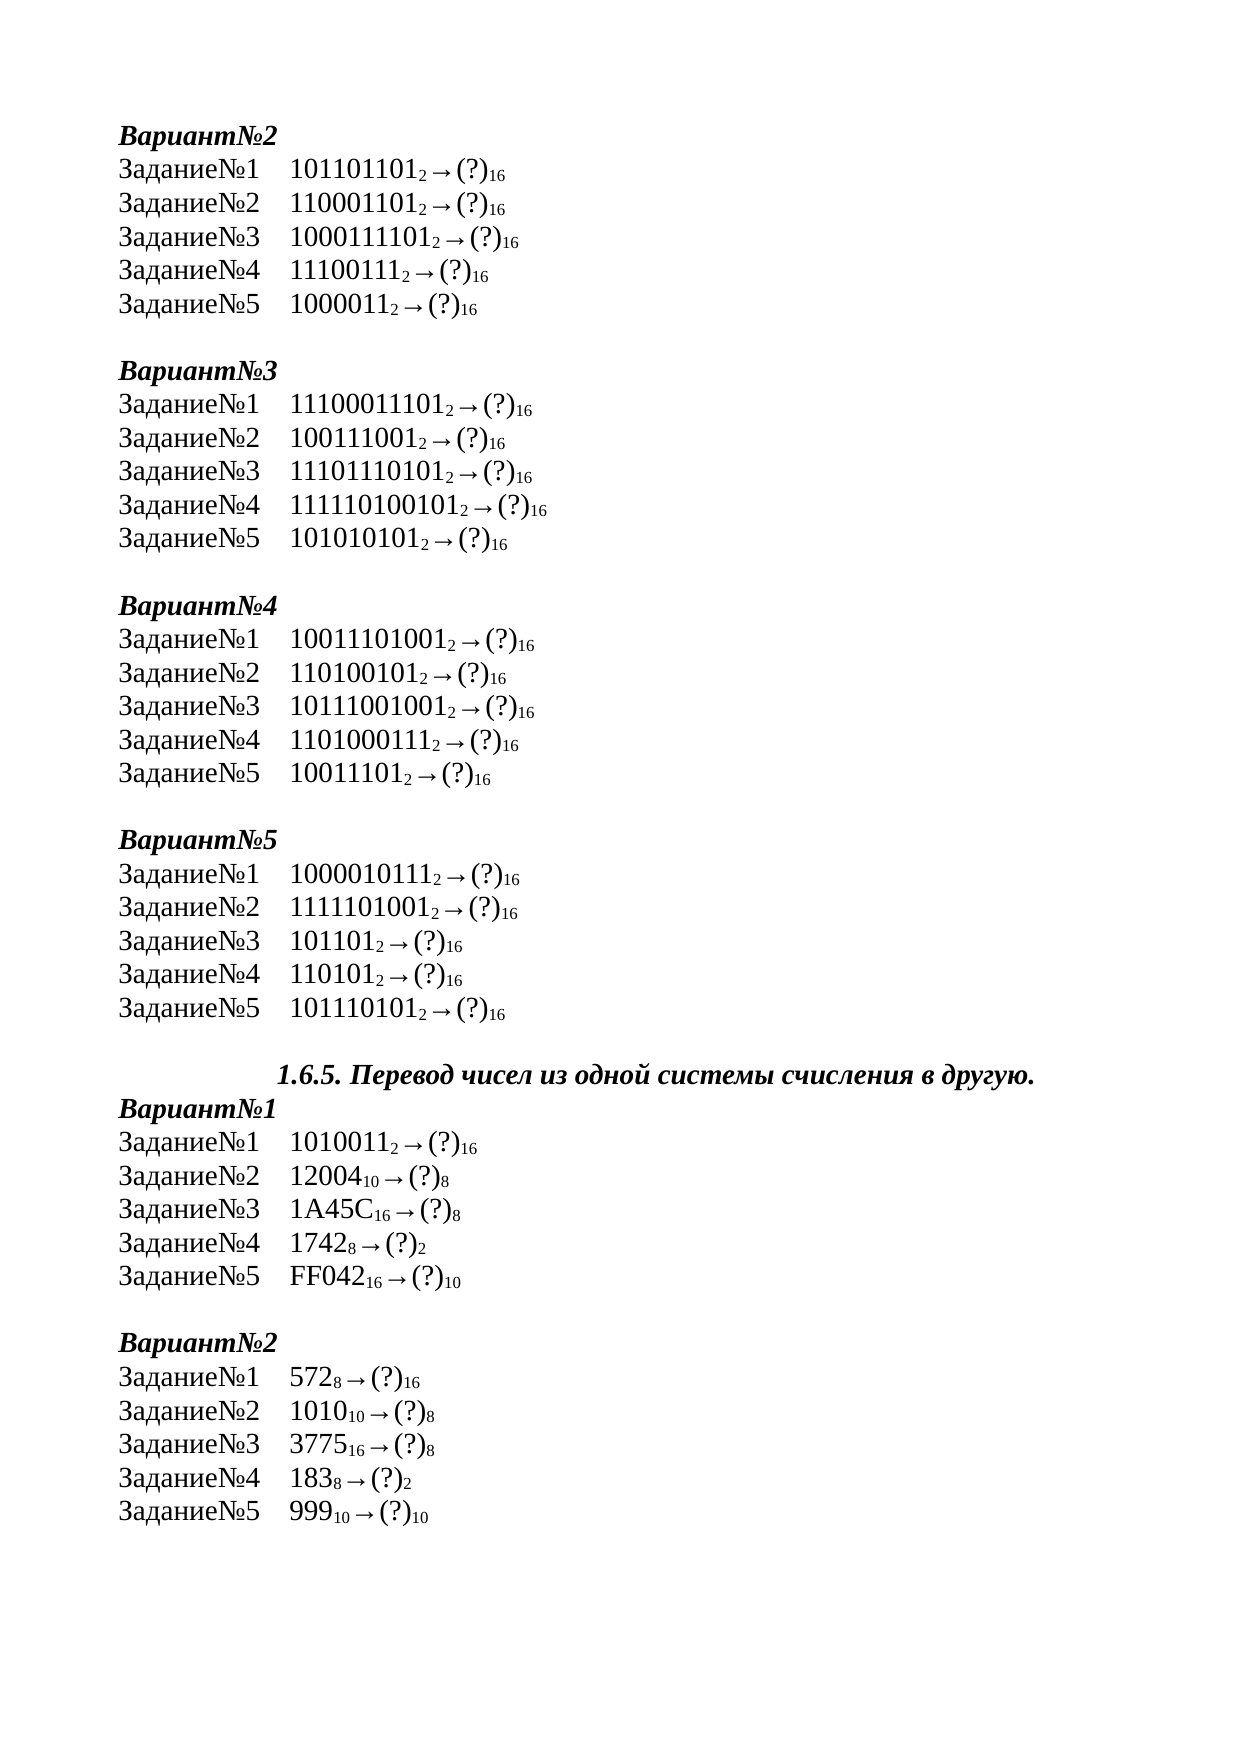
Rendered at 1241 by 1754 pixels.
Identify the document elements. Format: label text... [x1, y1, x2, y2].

text Задание№1 1011011012→(?)16 [118, 152, 1122, 185]
text Вариант№5 [118, 822, 1122, 856]
text Задание№4 1111101001012→(?)16 [118, 487, 1122, 521]
text Задание№4 1101012→(?)16 [118, 957, 1122, 990]
text Вариант№1 [118, 1091, 1122, 1124]
text Вариант№2 [118, 1326, 1122, 1359]
text Задание№1 100111010012→(?)16 [118, 621, 1122, 655]
text Задание№2 11111010012→(?)16 [118, 889, 1122, 923]
text Вариант№4 [118, 588, 1122, 621]
text Задание№4 111001112→(?)16 [118, 252, 1122, 286]
text Задание№3 1011012→(?)16 [118, 923, 1122, 957]
text Задание№5 1011101012→(?)16 [118, 990, 1122, 1024]
text Задание№3 111011101012→(?)16 [118, 453, 1122, 487]
text Задание№1 111000111012→(?)16 [118, 386, 1122, 420]
text Вариант№3 [118, 353, 1122, 386]
text Задание№2 1101001012→(?)16 [118, 655, 1122, 688]
text Задание№5 FF04216→(?)10 [118, 1258, 1122, 1292]
text Задание№1 5728→(?)16 [118, 1359, 1122, 1393]
text Задание№1 10000101112→(?)16 [118, 856, 1122, 889]
text Задание№2 101010→(?)8 [118, 1393, 1122, 1426]
text Задание№2 1200410→(?)8 [118, 1158, 1122, 1191]
text Задание№5 1010101012→(?)16 [118, 521, 1122, 554]
text Задание№2 1100011012→(?)16 [118, 185, 1122, 219]
text Задание№5 10000112→(?)16 [118, 286, 1122, 319]
text Вариант№2 [118, 118, 1122, 152]
text Задание№4 17428→(?)2 [118, 1225, 1122, 1258]
text Задание№4 11010001112→(?)16 [118, 722, 1122, 755]
text Задание№1 10100112→(?)16 [118, 1124, 1122, 1158]
text Задание№3 377516→(?)8 [118, 1426, 1122, 1460]
text Задание№3 1A45C16→(?)8 [118, 1191, 1122, 1225]
list Перевод чисел из одной системы счисления в другую. [193, 1057, 1122, 1091]
text Задание№4 1838→(?)2 [118, 1460, 1122, 1493]
text Задание№5 100111012→(?)16 [118, 755, 1122, 789]
text Задание№5 99910→(?)10 [118, 1493, 1122, 1527]
text Задание№3 10001111012→(?)16 [118, 219, 1122, 252]
text Задание№3 101110010012→(?)16 [118, 688, 1122, 722]
text Задание№2 1001110012→(?)16 [118, 420, 1122, 453]
